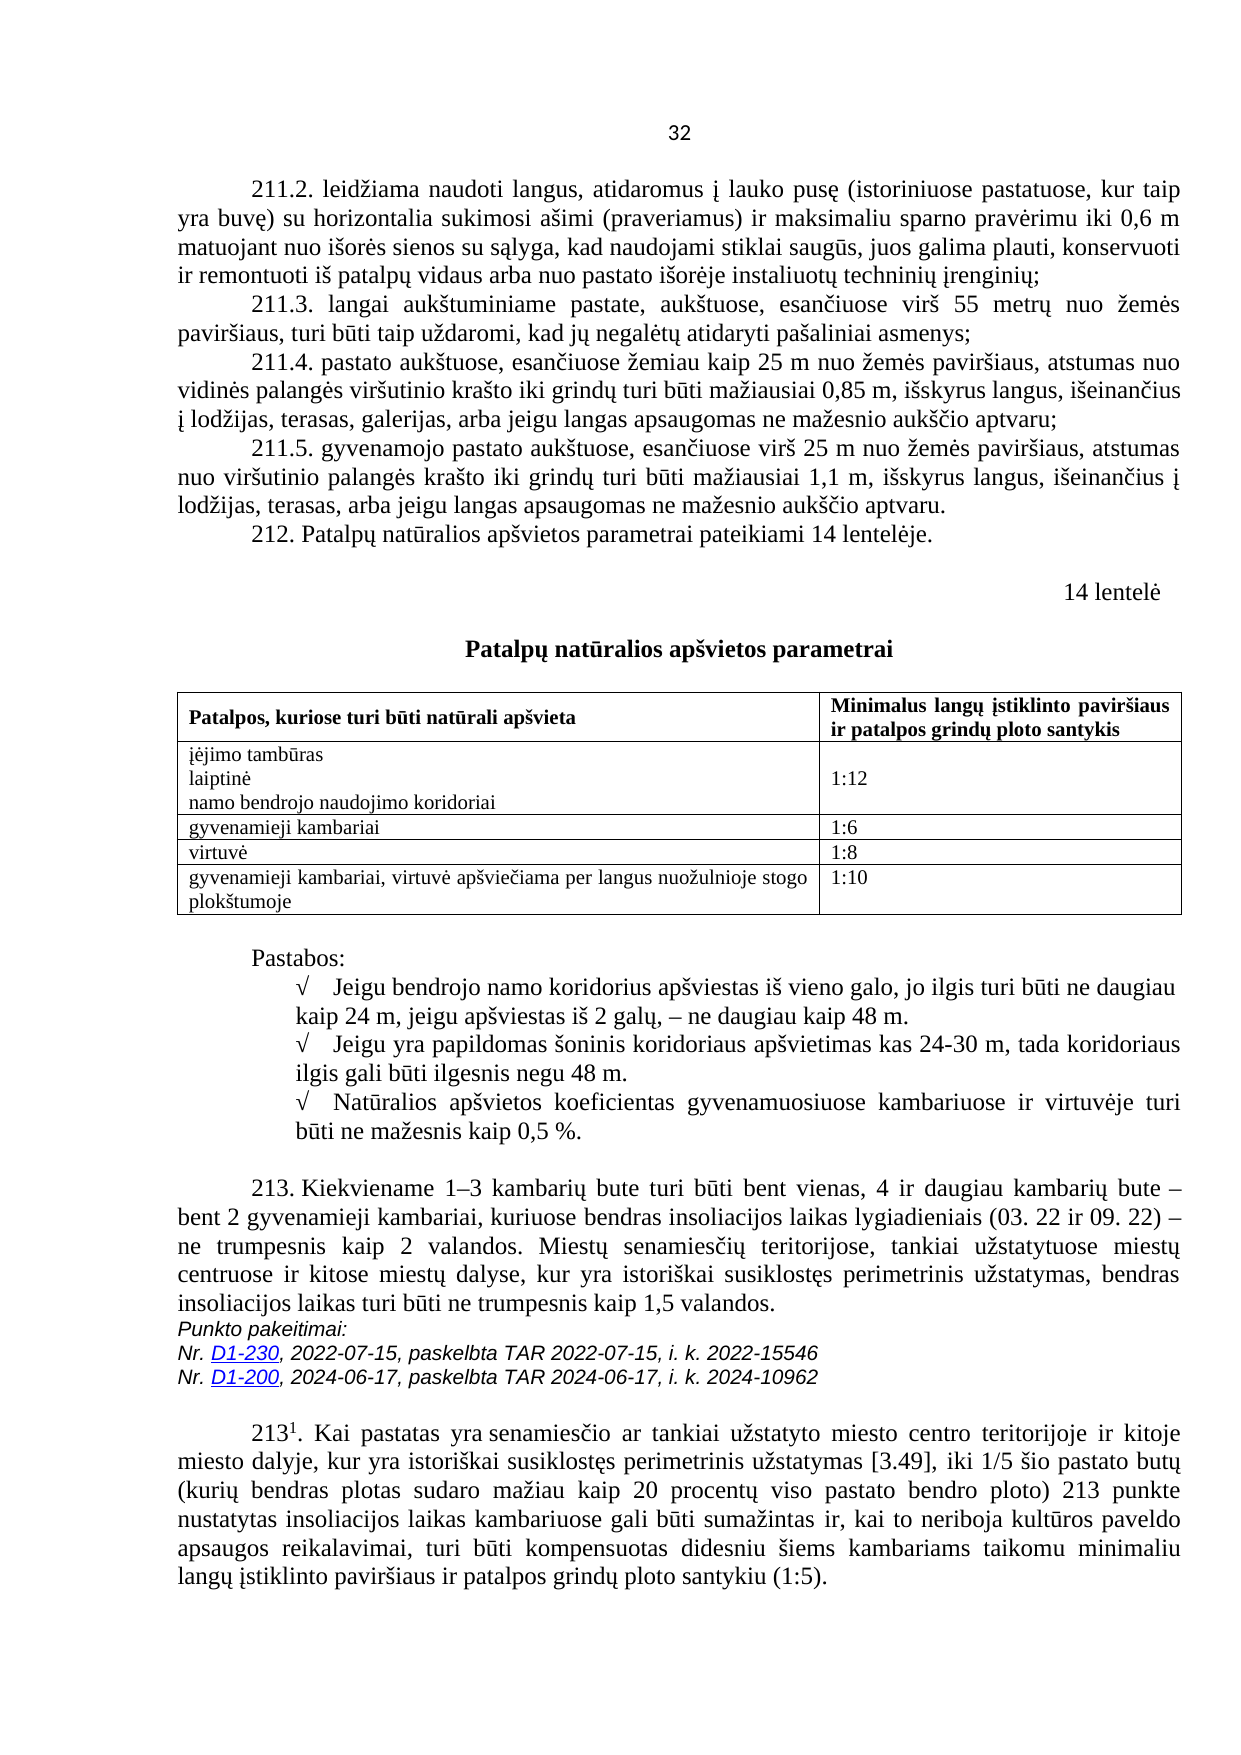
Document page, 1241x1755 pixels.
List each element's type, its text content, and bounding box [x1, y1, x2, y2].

text 211.4. pastato aukštuose, esančiuose žemiau kaip 25 m nuo žemės paviršiaus, atstumas nuo vidinės palangės viršutinio krašto iki grindų turi būti mažiausiai 0,85 m, išskyrus langus, išeinančius į lodžijas, terasas, galerijas, arba jeigu langas apsaugomas ne mažesnio aukščio aptvaru; [177, 347, 1181, 433]
text 213. Kiekviename 1–3 kambarių bute turi būti bent vienas, 4 ir daugiau kambarių bute – bent 2 gyvenamieji kambariai, kuriuose bendras insoliacijos laikas lygiadieniais (03. 22 ir 09. 22) –ne trumpesnis kaip 2 valandos. Miestų senamiesčių teritorijose, tankiai užstatytuose miestų centruose ir kitose miestų dalyse, kur yra istoriškai susiklostęs perimetrinis užstatymas, bendras insoliacijos laikas turi būti ne trumpesnis kaip 1,5 valandos. [177, 1173, 1181, 1317]
table_header Minimalus langų įstiklinto paviršiaus ir patalpos grindų ploto santykis [820, 693, 1181, 741]
table_cell 1:12 [820, 742, 1181, 814]
table_cell gyvenamieji kambariai, virtuvė apšviečiama per langus nuožulnioje stogo plokštumoje [178, 865, 819, 913]
text Pastabos: [177, 943, 1181, 972]
text √ Jeigu bendrojo namo koridorius apšviestas iš vieno galo, jo ilgis turi būti ne daugiau kaip 24 m, jeigu apšviestas iš 2 galų, – ne daugiau kaip 48 m. [295, 972, 1181, 1029]
text Nr. D1-230, 2022-07-15, paskelbta TAR 2022-07-15, i. k. 2022-15546 [177, 1341, 1181, 1365]
text √ Jeigu yra papildomas šoninis koridoriaus apšvietimas kas 24-30 m, tada koridoriaus ilgis gali būti ilgesnis negu 48 m. [295, 1029, 1181, 1087]
text 211.3. langai aukštuminiame pastate, aukštuose, esančiuose virš 55 metrų nuo žemės paviršiaus, turi būti taip uždaromi, kad jų negalėtų atidaryti pašaliniai asmenys; [177, 289, 1181, 347]
table_cell 1:10 [820, 865, 1181, 913]
text 2131. Kai pastatas yra senamiesčio ar tankiai užstatyto miesto centro teritorijoje ir kitoje miesto dalyje, kur yra istoriškai susiklostęs perimetrinis užstatymas [3.49], iki 1/5 šio pastato butų (kurių bendras plotas sudaro mažiau kaip 20 procentų viso pastato bendro ploto) 213 punkte nustatytas insoliacijos laikas kambariuose gali būti sumažintas ir, kai to neriboja kultūros paveldo apsaugos reikalavimai, turi būti kompensuotas didesniu šiems kambariams taikomu minimaliu langų įstiklinto paviršiaus ir patalpos grindų ploto santykiu (1:5). [177, 1418, 1181, 1590]
text Patalpų natūralios apšvietos parametrai [177, 634, 1181, 663]
text 211.2. leidžiama naudoti langus, atidaromus į lauko pusę (istoriniuose pastatuose, kur taip yra buvę) su horizontalia sukimosi ašimi (praveriamus) ir maksimaliu sparno pravėrimu iki 0,6 m matuojant nuo išorės sienos su sąlyga, kad naudojami stiklai saugūs, juos galima plauti, konservuoti ir remontuoti iš patalpų vidaus arba nuo pastato išorėje instaliuotų techninių įrenginių; [177, 174, 1181, 289]
text 211.5. gyvenamojo pastato aukštuose, esančiuose virš 25 m nuo žemės paviršiaus, atstumas nuo viršutinio palangės krašto iki grindų turi būti mažiausiai 1,1 m, išskyrus langus, išeinančius į lodžijas, terasas, arba jeigu langas apsaugomas ne mažesnio aukščio aptvaru. [177, 433, 1181, 519]
text Punkto pakeitimai: [177, 1317, 1181, 1341]
text 14 lentelė [177, 577, 1181, 605]
table_cell 1:8 [820, 840, 1181, 864]
text √ Natūralios apšvietos koeficientas gyvenamuosiuose kambariuose ir virtuvėje turi būti ne mažesnis kaip 0,5 %. [295, 1087, 1181, 1144]
table_header Patalpos, kuriose turi būti natūrali apšvieta [178, 693, 819, 741]
text Nr. D1-200, 2024-06-17, paskelbta TAR 2024-06-17, i. k. 2024-10962 [177, 1365, 1181, 1389]
text 212. Patalpų natūralios apšvietos parametrai pateikiami 14 lentelėje. [177, 519, 1181, 548]
table_cell įėjimo tambūras laiptinė namo bendrojo naudojimo koridoriai [178, 742, 819, 814]
table_cell gyvenamieji kambariai [178, 815, 819, 839]
table_cell 1:6 [820, 815, 1181, 839]
table_cell virtuvė [178, 840, 819, 864]
